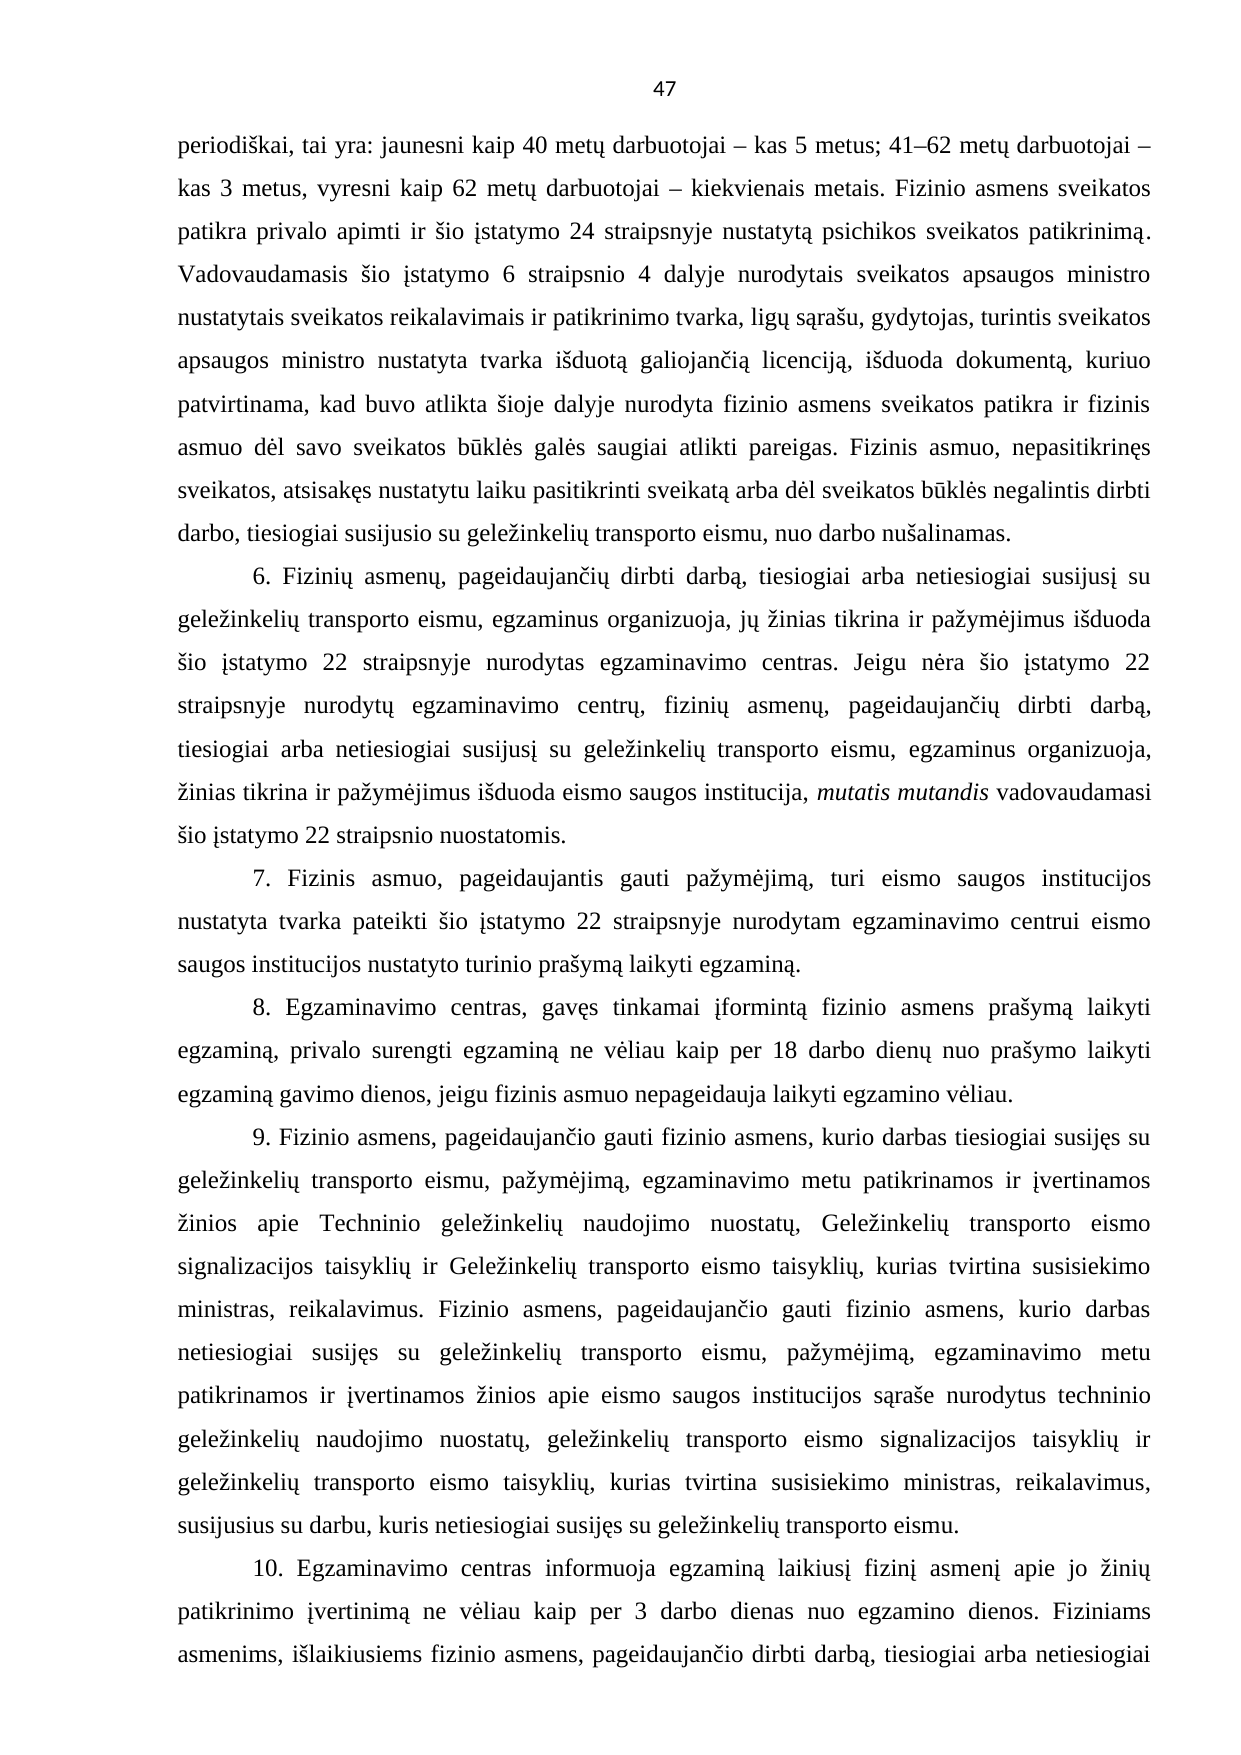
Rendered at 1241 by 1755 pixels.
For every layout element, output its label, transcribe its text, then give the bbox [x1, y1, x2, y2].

text 10. Egzaminavimo centras informuoja egzaminą laikiusį fizinį asmenį apie jo žinių patikrinimo įvertinimą ne vėliau kaip per 3 darbo dienas nuo egzamino dienos. Fiziniams asmenims, išlaikiusiems fizinio asmens, pageidaujančio dirbti darbą, tiesiogiai arba netiesiogiai [177, 1553, 1152, 1668]
text 9. Fizinio asmens, pageidaujančio gauti fizinio asmens, kurio darbas tiesiogiai susijęs su geležinkelių transporto eismu, pažymėjimą, egzaminavimo metu patikrinamos ir įvertinamos žinios apie Techninio geležinkelių naudojimo nuostatų, Geležinkelių transporto eismo signalizacijos taisyklių ir Geležinkelių transporto eismo taisyklių, kurias tvirtina susisiekimo ministras, reikalavimus. Fizinio asmens, pageidaujančio gauti fizinio asmens, kurio darbas netiesiogiai susijęs su geležinkelių transporto eismu, pažymėjimą, egzaminavimo metu patikrinamos ir įvertinamos žinios apie eismo saugos institucijos sąraše nurodytus techninio geležinkelių naudojimo nuostatų, geležinkelių transporto eismo signalizacijos taisyklių ir geležinkelių transporto eismo taisyklių, kurias tvirtina susisiekimo ministras, reikalavimus, susijusius su darbu, kuris netiesiogiai susijęs su geležinkelių transporto eismu. [177, 1122, 1152, 1539]
text 6. Fizinių asmenų, pageidaujančių dirbti darbą, tiesiogiai arba netiesiogiai susijusį su geležinkelių transporto eismu, egzaminus organizuoja, jų žinias tikrina ir pažymėjimus išduoda šio įstatymo 22 straipsnyje nurodytas egzaminavimo centras. Jeigu nėra šio įstatymo 22 straipsnyje nurodytų egzaminavimo centrų, fizinių asmenų, pageidaujančių dirbti darbą, tiesiogiai arba netiesiogiai susijusį su geležinkelių transporto eismu, egzaminus organizuoja, žinias tikrina ir pažymėjimus išduoda eismo saugos institucija, mutatis mutandis vadovaudamasi šio įstatymo 22 straipsnio nuostatomis. [177, 561, 1152, 849]
text periodiškai, tai yra: jaunesni kaip 40 metų darbuotojai – kas 5 metus; 41–62 metų darbuotojai – kas 3 metus, vyresni kaip 62 metų darbuotojai – kiekvienais metais. Fizinio asmens sveikatos patikra privalo apimti ir šio įstatymo 24 straipsnyje nustatytą psichikos sveikatos patikrinimą. Vadovaudamasis šio įstatymo 6 straipsnio 4 dalyje nurodytais sveikatos apsaugos ministro nustatytais sveikatos reikalavimais ir patikrinimo tvarka, ligų sąrašu, gydytojas, turintis sveikatos apsaugos ministro nustatyta tvarka išduotą galiojančią licenciją, išduoda dokumentą, kuriuo patvirtinama, kad buvo atlikta šioje dalyje nurodyta fizinio asmens sveikatos patikra ir fizinis asmuo dėl savo sveikatos būklės galės saugiai atlikti pareigas. Fizinis asmuo, nepasitikrinęs sveikatos, atsisakęs nustatytu laiku pasitikrinti sveikatą arba dėl sveikatos būklės negalintis dirbti darbo, tiesiogiai susijusio su geležinkelių transporto eismu, nuo darbo nušalinamas. [177, 130, 1152, 547]
text 7. Fizinis asmuo, pageidaujantis gauti pažymėjimą, turi eismo saugos institucijos nustatyta tvarka pateikti šio įstatymo 22 straipsnyje nurodytam egzaminavimo centrui eismo saugos institucijos nustatyto turinio prašymą laikyti egzaminą. [177, 863, 1152, 978]
text 8. Egzaminavimo centras, gavęs tinkamai įformintą fizinio asmens prašymą laikyti egzaminą, privalo surengti egzaminą ne vėliau kaip per 18 darbo dienų nuo prašymo laikyti egzaminą gavimo dienos, jeigu fizinis asmuo nepageidauja laikyti egzamino vėliau. [177, 992, 1152, 1107]
